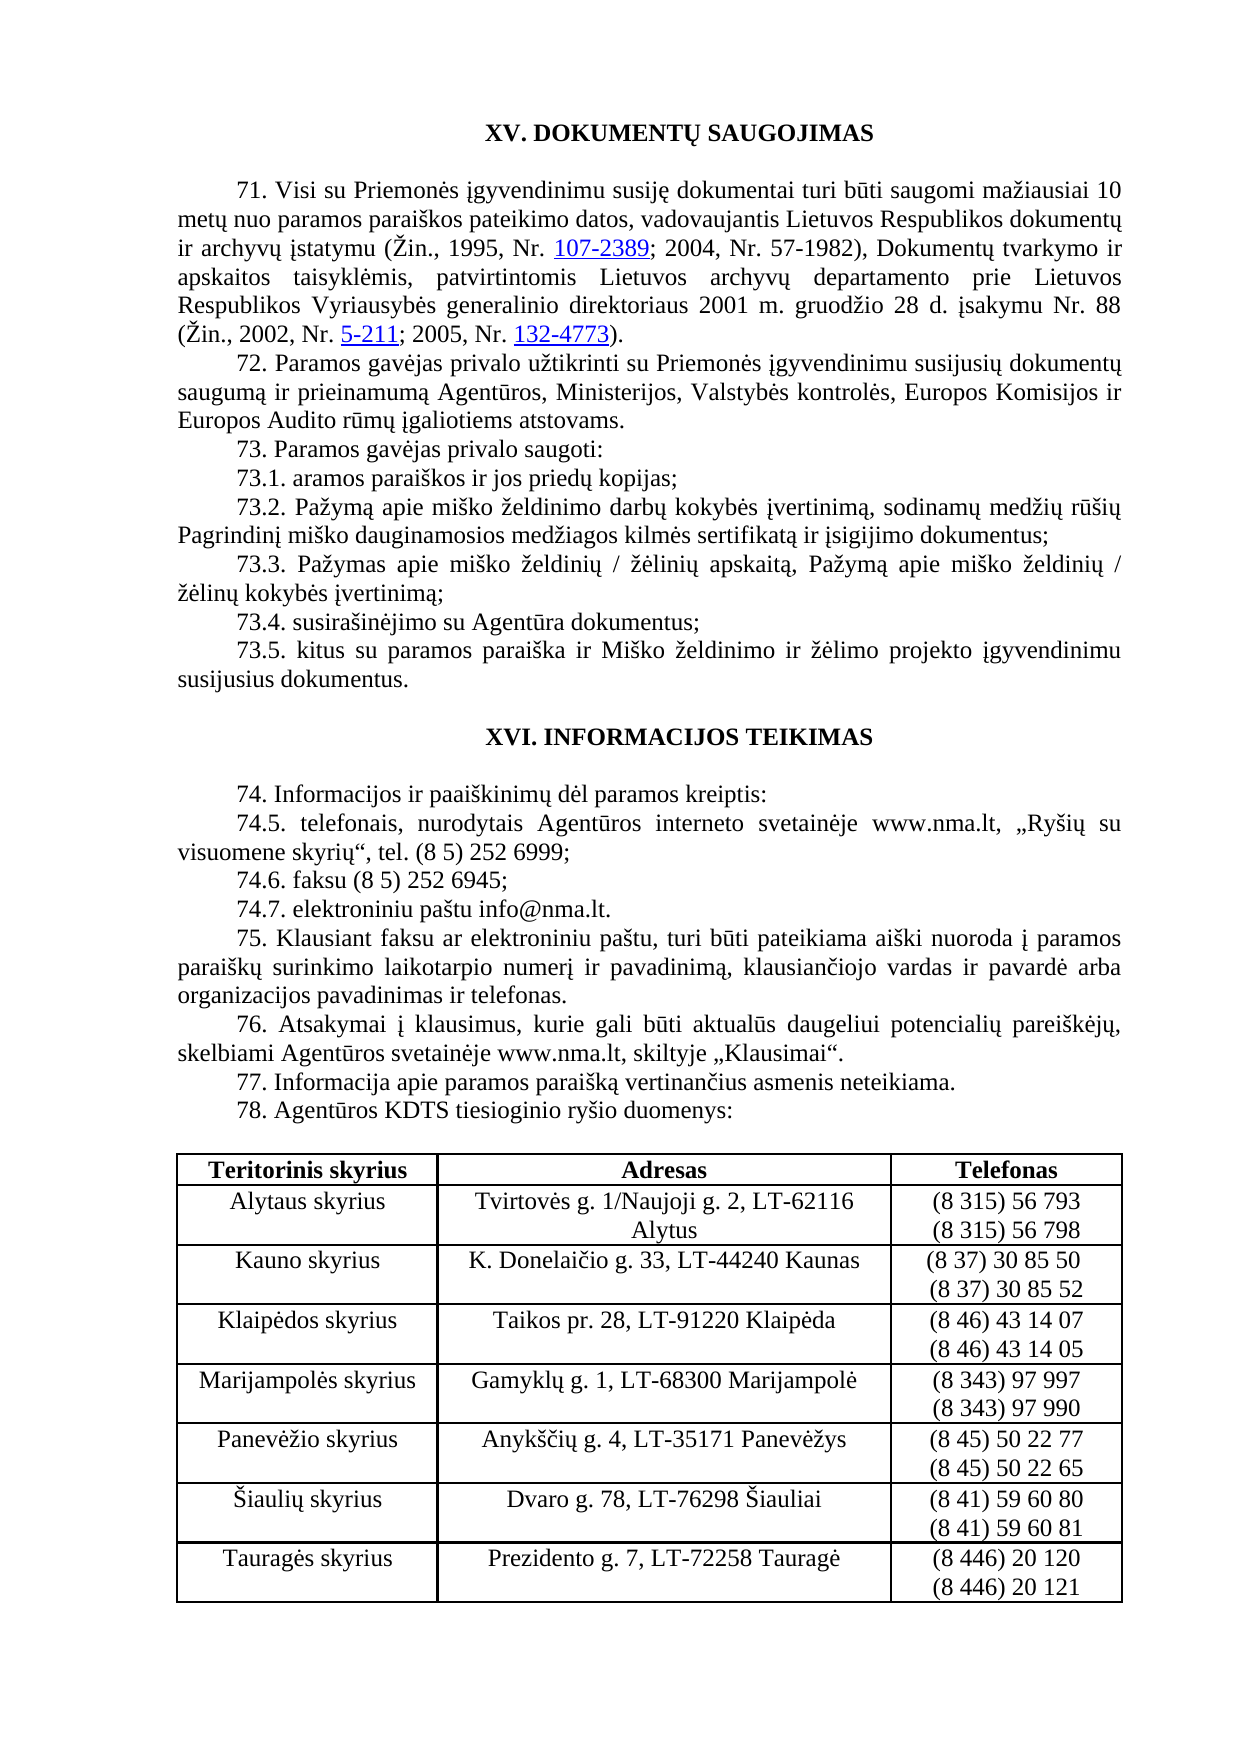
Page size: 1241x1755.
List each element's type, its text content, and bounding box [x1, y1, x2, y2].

table_header Adresas [439, 1155, 890, 1184]
table_cell Tvirtovės g. 1/Naujoji g. 2, LT-62116 Alytus [439, 1186, 890, 1243]
table_cell Alytaus skyrius [178, 1186, 436, 1243]
table_cell (8 46) 43 14 07 (8 46) 43 14 05 [892, 1305, 1121, 1363]
table_cell Šiaulių skyrius [178, 1484, 436, 1541]
text 73.5. kitus su paramos paraiška ir Miško želdinimo ir žėlimo projekto įgyvendinimu susijusius dokumentus. [177, 636, 1122, 693]
text 73. Paramos gavėjas privalo saugoti: [177, 434, 1122, 463]
text 71. Visi su Priemonės įgyvendinimu susiję dokumentai turi būti saugomi mažiausiai 10 metų nuo paramos paraiškos pateikimo datos, vadovaujantis Lietuvos Respublikos dokumentų ir archyvų įstatymu (Žin., 1995, Nr. 107-2389; 2004, Nr. 57-1982), Dokumentų tvarkymo ir apskaitos taisyklėmis, patvirtintomis Lietuvos archyvų departamento prie Lietuvos Respublikos Vyriausybės generalinio direktoriaus 2001 m. gruodžio 28 d. įsakymu Nr. 88 (Žin., 2002, Nr. 5-211; 2005, Nr. 132-4773). [177, 176, 1122, 348]
table_cell Gamyklų g. 1, LT-68300 Marijampolė [439, 1365, 890, 1422]
text 73.4. susirašinėjimo su Agentūra dokumentus; [177, 607, 1122, 636]
table_cell Taikos pr. 28, LT-91220 Klaipėda [439, 1305, 890, 1363]
table_cell (8 37) 30 85 50 (8 37) 30 85 52 [892, 1246, 1121, 1303]
text 72. Paramos gavėjas privalo užtikrinti su Priemonės įgyvendinimu susijusių dokumentų saugumą ir prieinamumą Agentūros, Ministerijos, Valstybės kontrolės, Europos Komisijos ir Europos Audito rūmų įgaliotiems atstovams. [177, 348, 1122, 434]
table_cell Panevėžio skyrius [178, 1424, 436, 1482]
text 75. Klausiant faksu ar elektroniniu paštu, turi būti pateikiama aiški nuoroda į paramos paraiškų surinkimo laikotarpio numerį ir pavadinimą, klausiančiojo vardas ir pavardė arba organizacijos pavadinimas ir telefonas. [177, 923, 1122, 1009]
table_header Teritorinis skyrius [178, 1155, 436, 1184]
text 74. Informacijos ir paaiškinimų dėl paramos kreiptis: [177, 779, 1122, 808]
text 73.2. Pažymą apie miško želdinimo darbų kokybės įvertinimą, sodinamų medžių rūšių Pagrindinį miško dauginamosios medžiagos kilmės sertifikatą ir įsigijimo dokumentus; [177, 492, 1122, 549]
text 74.5. telefonais, nurodytais Agentūros interneto svetainėje www.nma.lt, „Ryšių su visuomene skyrių“, tel. (8 5) 252 6999; [177, 808, 1122, 866]
table_cell (8 41) 59 60 80 (8 41) 59 60 81 [892, 1484, 1121, 1541]
table_cell Marijampolės skyrius [178, 1365, 436, 1422]
table_cell (8 446) 20 120 (8 446) 20 121 [892, 1544, 1121, 1601]
table_cell (8 45) 50 22 77 (8 45) 50 22 65 [892, 1424, 1121, 1482]
table_header Telefonas [892, 1155, 1121, 1184]
text 74.7. elektroniniu paštu info@nma.lt. [177, 894, 1122, 923]
text XVI. INFORMACIJOS TEIKIMAS [177, 722, 1122, 751]
table_cell Kauno skyrius [178, 1246, 436, 1303]
text 74.6. faksu (8 5) 252 6945; [177, 866, 1122, 894]
text 76. Atsakymai į klausimus, kurie gali būti aktualūs daugeliui potencialių pareiškėjų, skelbiami Agentūros svetainėje www.nma.lt, skiltyje „Klausimai“. [177, 1009, 1122, 1067]
table_cell Tauragės skyrius [178, 1544, 436, 1601]
table_cell (8 315) 56 793 (8 315) 56 798 [892, 1186, 1121, 1243]
text 73.3. Pažymas apie miško želdinių / žėlinių apskaitą, Pažymą apie miško želdinių / žėlinų kokybės įvertinimą; [177, 549, 1122, 607]
table_cell K. Donelaičio g. 33, LT-44240 Kaunas [439, 1246, 890, 1303]
table_cell (8 343) 97 997 (8 343) 97 990 [892, 1365, 1121, 1422]
table_cell Anykščių g. 4, LT-35171 Panevėžys [439, 1424, 890, 1482]
table_cell Prezidento g. 7, LT-72258 Tauragė [439, 1544, 890, 1601]
table_cell Klaipėdos skyrius [178, 1305, 436, 1363]
text XV. DOKUMENTŲ SAUGOJIMAS [177, 118, 1122, 147]
text 78. Agentūros KDTS tiesioginio ryšio duomenys: [177, 1096, 1122, 1124]
text 77. Informacija apie paramos paraišką vertinančius asmenis neteikiama. [177, 1067, 1122, 1096]
text 73.1. aramos paraiškos ir jos priedų kopijas; [177, 463, 1122, 492]
table_cell Dvaro g. 78, LT-76298 Šiauliai [439, 1484, 890, 1541]
